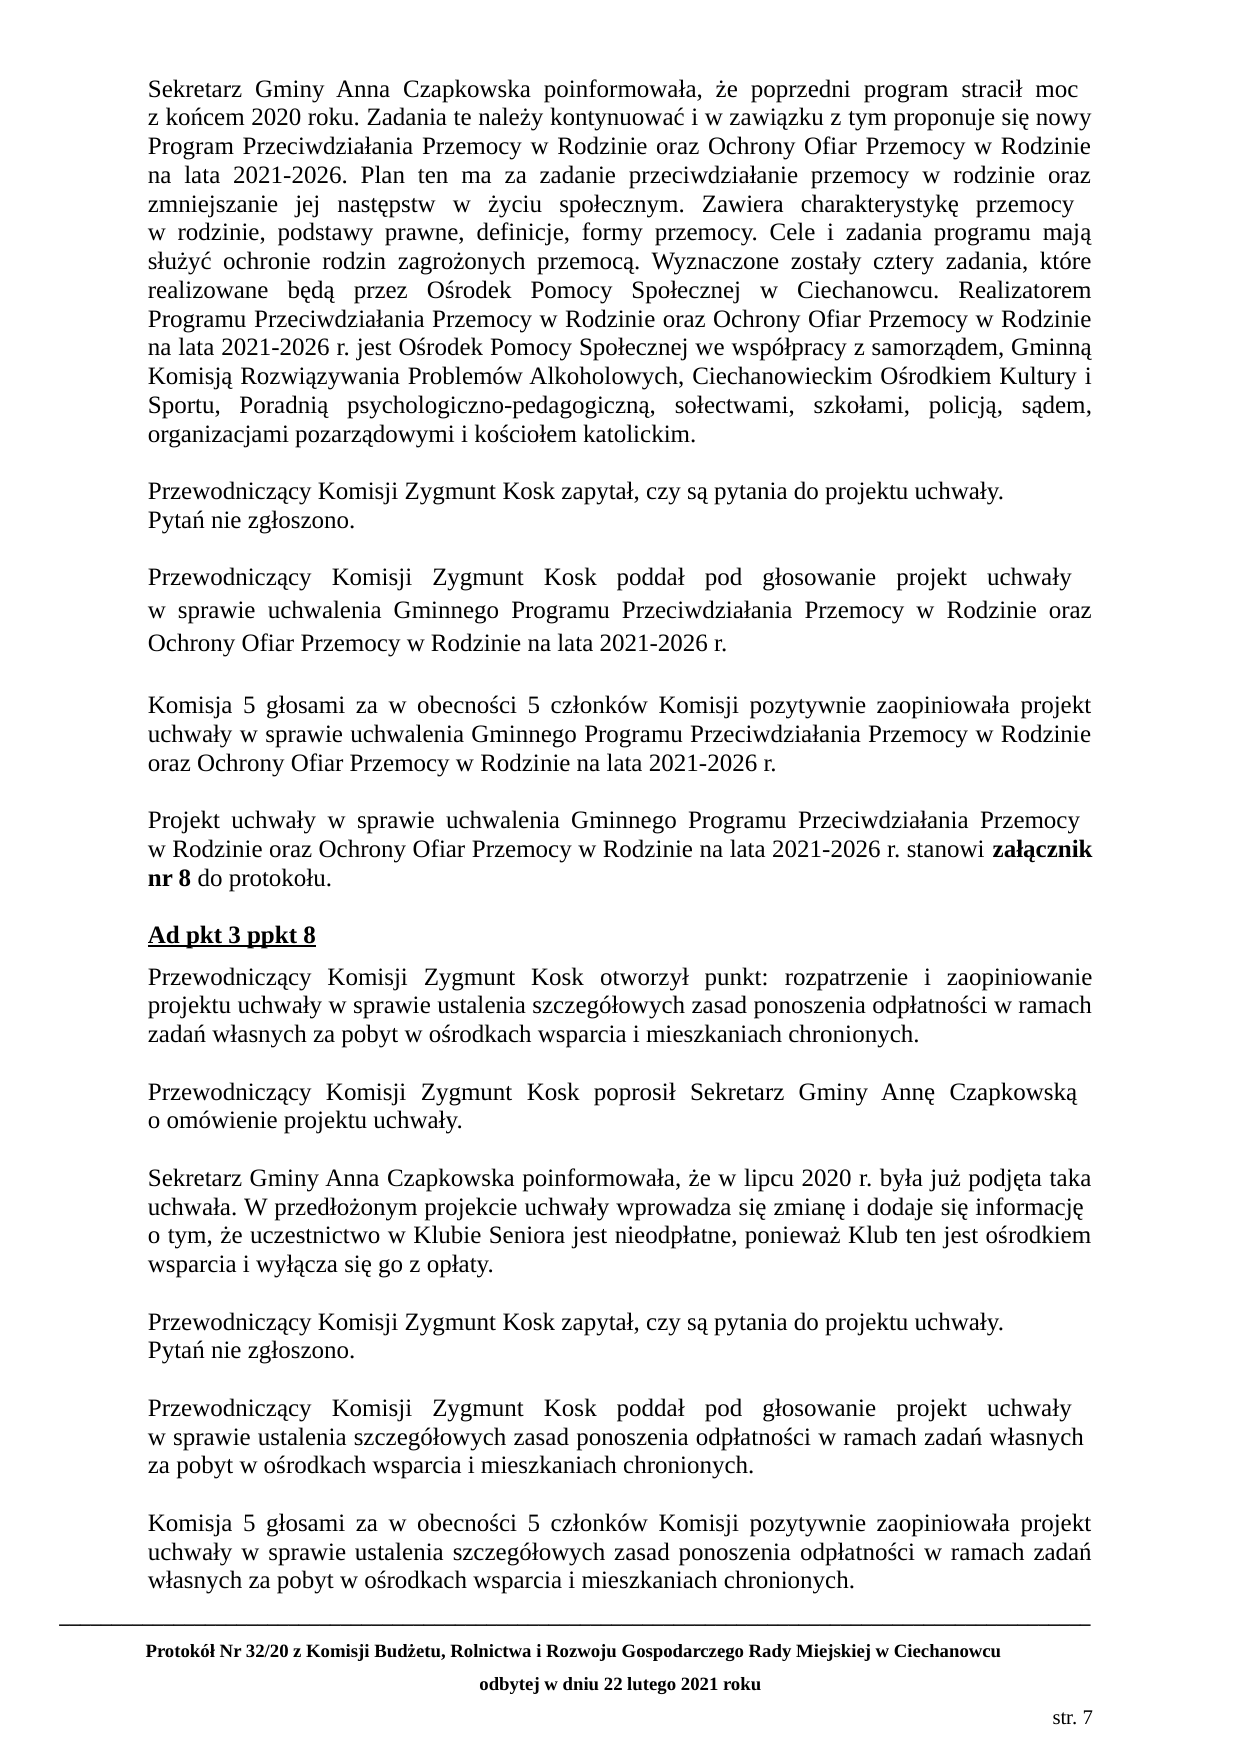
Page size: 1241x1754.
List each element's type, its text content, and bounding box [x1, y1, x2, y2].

text Sekretarz Gminy Anna Czapkowska poinformowała, że w lipcu 2020 r. była już podjęta taka uchwała. W przedłożonym projekcie uchwały wprowadza się zmianę i dodaje się informację o tym, że uczestnictwo w Klubie Seniora jest nieodpłatne, ponieważ Klub ten jest ośrodkiem wsparcia i wyłącza się go z opłaty. [148, 1163, 1092, 1278]
text Pytań nie zgłoszono. [148, 1335, 1092, 1364]
text Projekt uchwały w sprawie uchwalenia Gminnego Programu Przeciwdziałania Przemocy w Rodzinie oraz Ochrony Ofiar Przemocy w Rodzinie na lata 2021-2026 r. stanowi załącznik nr 8 do protokołu. [148, 805, 1092, 892]
text Przewodniczący Komisji Zygmunt Kosk poddał pod głosowanie projekt uchwały w sprawie uchwalenia Gminnego Programu Przeciwdziałania Przemocy w Rodzinie oraz Ochrony Ofiar Przemocy w Rodzinie na lata 2021-2026 r. [148, 562, 1092, 657]
text Przewodniczący Komisji Zygmunt Kosk otworzył punkt: rozpatrzenie i zaopiniowanie projektu uchwały w sprawie ustalenia szczegółowych zasad ponoszenia odpłatności w ramach zadań własnych za pobyt w ośrodkach wsparcia i mieszkaniach chronionych. [148, 962, 1092, 1048]
text Sekretarz Gminy Anna Czapkowska poinformowała, że poprzedni program stracił moc z końcem 2020 roku. Zadania te należy kontynuować i w zawiązku z tym proponuje się nowy Program Przeciwdziałania Przemocy w Rodzinie oraz Ochrony Ofiar Przemocy w Rodzinie na lata 2021-2026. Plan ten ma za zadanie przeciwdziałanie przemocy w rodzinie oraz zmniejszanie jej następstw w życiu społecznym. Zawiera charakterystykę przemocy w rodzinie, podstawy prawne, definicje, formy przemocy. Cele i zadania programu mają służyć ochronie rodzin zagrożonych przemocą. Wyznaczone zostały cztery zadania, które realizowane będą przez Ośrodek Pomocy Społecznej w Ciechanowcu. Realizatorem Programu Przeciwdziałania Przemocy w Rodzinie oraz Ochrony Ofiar Przemocy w Rodzinie na lata 2021-2026 r. jest Ośrodek Pomocy Społecznej we współpracy z samorządem, Gminną Komisją Rozwiązywania Problemów Alkoholowych, Ciechanowieckim Ośrodkiem Kultury i Sportu, Poradnią psychologiczno-pedagogiczną, sołectwami, szkołami, policją, sądem, organizacjami pozarządowymi i kościołem katolickim. [148, 74, 1092, 447]
text Przewodniczący Komisji Zygmunt Kosk poprosił Sekretarz Gminy Annę Czapkowską o omówienie projektu uchwały. [148, 1077, 1092, 1134]
text Pytań nie zgłoszono. [148, 505, 1092, 534]
text Przewodniczący Komisji Zygmunt Kosk zapytał, czy są pytania do projektu uchwały. [148, 476, 1092, 505]
text Przewodniczący Komisji Zygmunt Kosk poddał pod głosowanie projekt uchwały w sprawie ustalenia szczegółowych zasad ponoszenia odpłatności w ramach zadań własnych za pobyt w ośrodkach wsparcia i mieszkaniach chronionych. [148, 1393, 1092, 1479]
text Komisja 5 głosami za w obecności 5 członków Komisji pozytywnie zaopiniowała projekt uchwały w sprawie ustalenia szczegółowych zasad ponoszenia odpłatności w ramach zadań własnych za pobyt w ośrodkach wsparcia i mieszkaniach chronionych. [148, 1508, 1092, 1594]
text Ad pkt 3 ppkt 8 [148, 920, 1092, 949]
text Przewodniczący Komisji Zygmunt Kosk zapytał, czy są pytania do projektu uchwały. [148, 1307, 1092, 1335]
text Komisja 5 głosami za w obecności 5 członków Komisji pozytywnie zaopiniowała projekt uchwały w sprawie uchwalenia Gminnego Programu Przeciwdziałania Przemocy w Rodzinie oraz Ochrony Ofiar Przemocy w Rodzinie na lata 2021-2026 r. [148, 690, 1092, 777]
